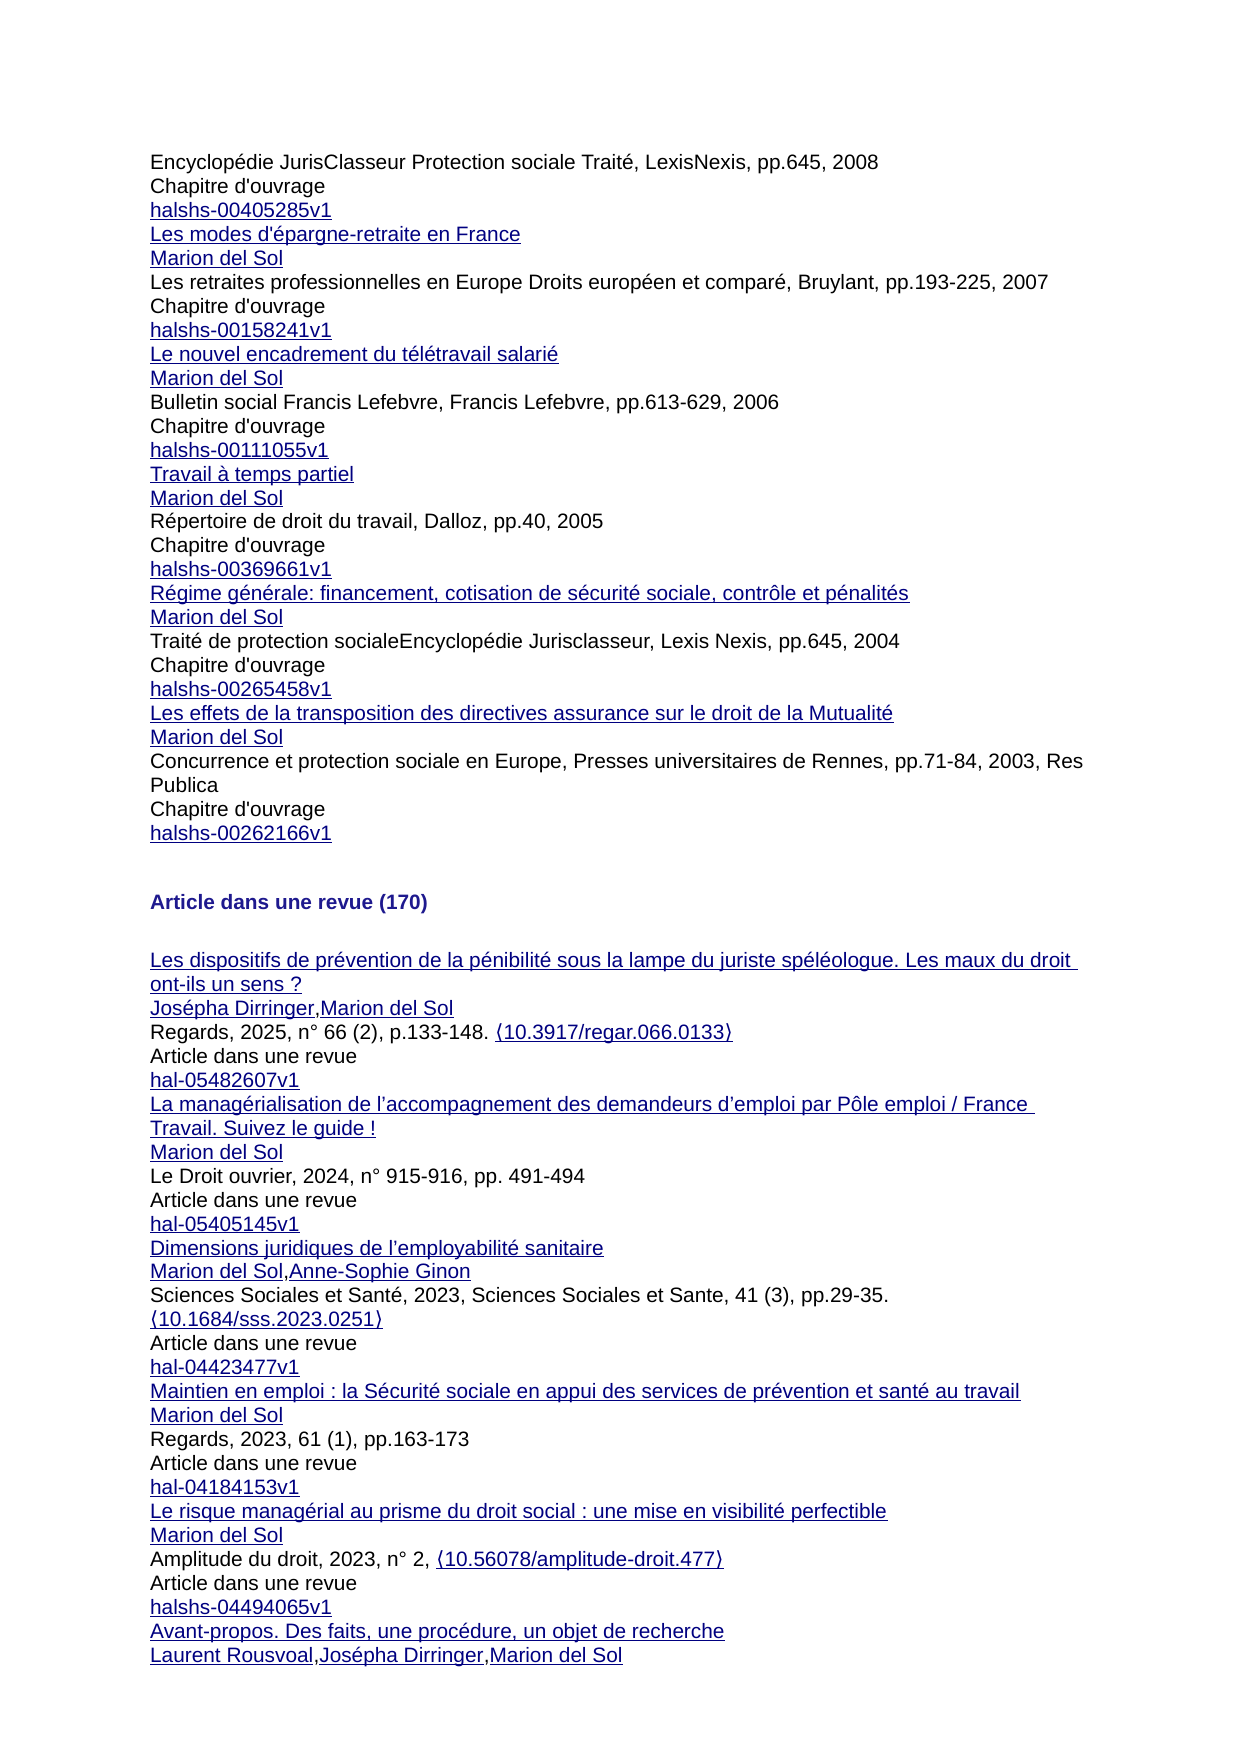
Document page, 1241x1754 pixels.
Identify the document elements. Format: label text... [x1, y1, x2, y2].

subtitle Article dans une revue (170) [150, 889, 1090, 913]
table_cell Le nouvel encadrement du télétravail salarié Marion del Sol Bulletin social Francis Lefebvre, Francis Lefebvre, pp.613-629, 2006 Chapitre d'ouvrage halshs-00111055v1 [150, 342, 1090, 461]
table_cell Régime générale: financement, cotisation de sécurité sociale, contrôle et pénalités Marion del Sol Traité de protection socialeEncyclopédie Jurisclasseur, Lexis Nexis, pp.645, 2004 Chapitre d'ouvrage halshs-00265458v1 [150, 581, 1090, 701]
table_cell Le risque managérial au prisme du droit social : une mise en visibilité perfectible Marion del Sol Amplitude du droit, 2023, n° 2, ⟨10.56078/amplitude-droit.477⟩ Article dans une revue halshs-04494065v1 [150, 1499, 1090, 1619]
table_cell Les effets de la transposition des directives assurance sur le droit de la Mutualité Marion del Sol Concurrence et protection sociale en Europe, Presses universitaires de Rennes, pp.71-84, 2003, Res Publica Chapitre d'ouvrage halshs-00262166v1 [150, 701, 1090, 845]
table_cell Maintien en emploi : la Sécurité sociale en appui des services de prévention et santé au travail Marion del Sol Regards, 2023, 61 (1), pp.163-173 Article dans une revue hal-04184153v1 [150, 1379, 1090, 1499]
table_cell Avant-propos. Des faits, une procédure, un objet de recherche Laurent Rousvoal,Josépha Dirringer,Marion del Sol [150, 1619, 1090, 1667]
table_header Les dispositifs de prévention de la pénibilité sous la lampe du juriste spéléologue. Les maux du droit ont-ils un sens ? Josépha Dirringer,Marion del Sol Regards, 2025, n° 66 (2), p.133-148. ⟨10.3917/regar.066.0133⟩ Article dans une revue hal-05482607v1 [150, 948, 1090, 1092]
table_cell La managérialisation de l’accompagnement des demandeurs d’emploi par Pôle emploi / France Travail. Suivez le guide ! Marion del Sol Le Droit ouvrier, 2024, n° 915-916, pp. 491-494 Article dans une revue hal-05405145v1 [150, 1092, 1090, 1235]
table_cell Travail à temps partiel Marion del Sol Répertoire de droit du travail, Dalloz, pp.40, 2005 Chapitre d'ouvrage halshs-00369661v1 [150, 461, 1090, 581]
table_cell Dimensions juridiques de l’employabilité sanitaire Marion del Sol,Anne-Sophie Ginon Sciences Sociales et Santé, 2023, Sciences Sociales et Sante, 41 (3), pp.29-35. ⟨10.1684/sss.2023.0251⟩ Article dans une revue hal-04423477v1 [150, 1235, 1090, 1379]
table_cell Les modes d'épargne-retraite en France Marion del Sol Les retraites professionnelles en Europe Droits européen et comparé, Bruylant, pp.193-225, 2007 Chapitre d'ouvrage halshs-00158241v1 [150, 222, 1090, 342]
table_cell Encyclopédie JurisClasseur Protection sociale Traité, LexisNexis, pp.645, 2008 Chapitre d'ouvrage halshs-00405285v1 [150, 150, 1090, 222]
